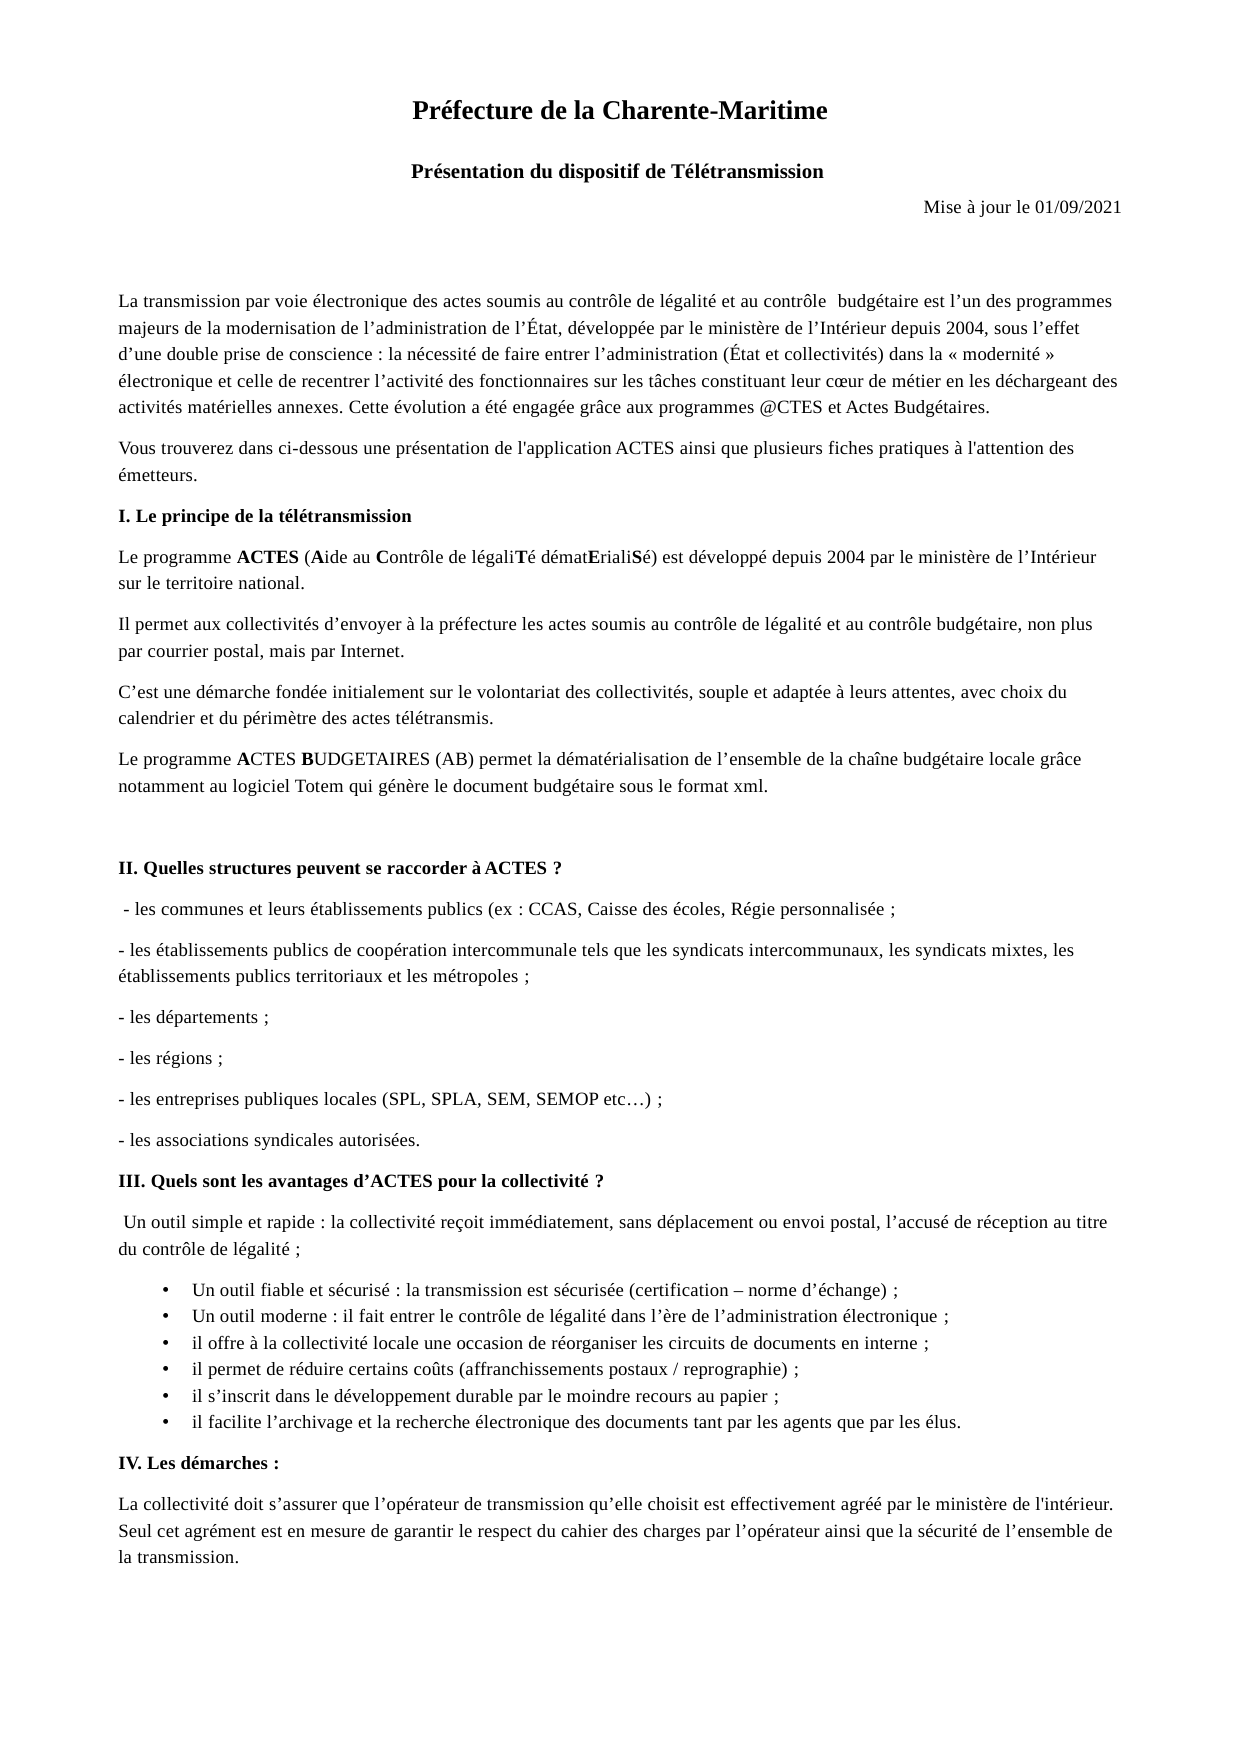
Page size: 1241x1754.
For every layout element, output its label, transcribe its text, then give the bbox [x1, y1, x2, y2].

text - les associations syndicales autorisées. [118, 1129, 1122, 1151]
text Le programme ACTES (Aide au Contrôle de légaliTé dématErialiSé) est développé depuis 2004 par le ministère de l’Intérieur sur le territoire national. [118, 545, 1122, 593]
text Vous trouverez dans ci-dessous une présentation de l'application ACTES ainsi que plusieurs fiches pratiques à l'attention des émetteurs. [118, 436, 1122, 485]
text IV. Les démarches : [118, 1452, 1122, 1474]
subtitle Présentation du dispositif de Télétransmission [118, 159, 1122, 183]
text Le programme ACTES BUDGETAIRES (AB) permet la dématérialisation de l’ensemble de la chaîne budgétaire locale grâce notamment au logiciel Totem qui génère le document budgétaire sous le format xml. [118, 747, 1122, 796]
text - les départements ; [118, 1006, 1122, 1028]
subtitle Préfecture de la Charente-Maritime [118, 95, 1122, 126]
text - les communes et leurs établissements publics (ex : CCAS, Caisse des écoles, Régie personnalisée ; [118, 897, 1122, 919]
text Un outil simple et rapide : la collectivité reçoit immédiatement, sans déplacement ou envoi postal, l’accusé de réception au titre du contrôle de légalité ; [118, 1211, 1122, 1259]
list il s’inscrit dans le développement durable par le moindre recours au papier ; [162, 1384, 1122, 1406]
text III. Quels sont les avantages d’ACTES pour la collectivité ? [118, 1170, 1122, 1192]
text I. Le principe de la télétransmission [118, 504, 1122, 526]
text La transmission par voie électronique des actes soumis au contrôle de légalité et au contrôle budgétaire est l’un des programmes majeurs de la modernisation de l’administration de l’État, développée par le ministère de l’Intérieur depuis 2004, sous l’effet d’une double prise de conscience : la nécessité de faire entrer l’administration (État et collectivités) dans la « modernité » électronique et celle de recentrer l’activité des fonctionnaires sur les tâches constituant leur cœur de métier en les déchargeant des activités matérielles annexes. Cette évolution a été engagée grâce aux programmes @CTES et Actes Budgétaires. [118, 289, 1122, 417]
text Il permet aux collectivités d’envoyer à la préfecture les actes soumis au contrôle de légalité et au contrôle budgétaire, non plus par courrier postal, mais par Internet. [118, 612, 1122, 661]
text - les établissements publics de coopération intercommunale tels que les syndicats intercommunaux, les syndicats mixtes, les établissements publics territoriaux et les métropoles ; [118, 938, 1122, 987]
text La collectivité doit s’assurer que l’opérateur de transmission qu’elle choisit est effectivement agréé par le ministère de l'intérieur. Seul cet agrément est en mesure de garantir le respect du cahier des charges par l’opérateur ainsi que la sécurité de l’ensemble de la transmission. [118, 1493, 1122, 1568]
text - les régions ; [118, 1047, 1122, 1069]
list il permet de réduire certains coûts (affranchissements postaux / reprographie) ; [162, 1358, 1122, 1380]
text II. Quelles structures peuvent se raccorder à ACTES ? [118, 856, 1122, 878]
list il offre à la collectivité locale une occasion de réorganiser les circuits de documents en interne ; [162, 1331, 1122, 1353]
text - les entreprises publiques locales (SPL, SPLA, SEM, SEMOP etc…) ; [118, 1088, 1122, 1110]
text C’est une démarche fondée initialement sur le volontariat des collectivités, souple et adaptée à leurs attentes, avec choix du calendrier et du périmètre des actes télétransmis. [118, 680, 1122, 728]
list Un outil moderne : il fait entrer le contrôle de légalité dans l’ère de l’administration électronique ; [162, 1305, 1122, 1327]
list il facilite l’archivage et la recherche électronique des documents tant par les agents que par les élus. [162, 1411, 1122, 1433]
list Un outil fiable et sécurisé : la transmission est sécurisée (certification – norme d’échange) ; [162, 1278, 1122, 1300]
text Mise à jour le 01/09/2021 [118, 196, 1122, 218]
